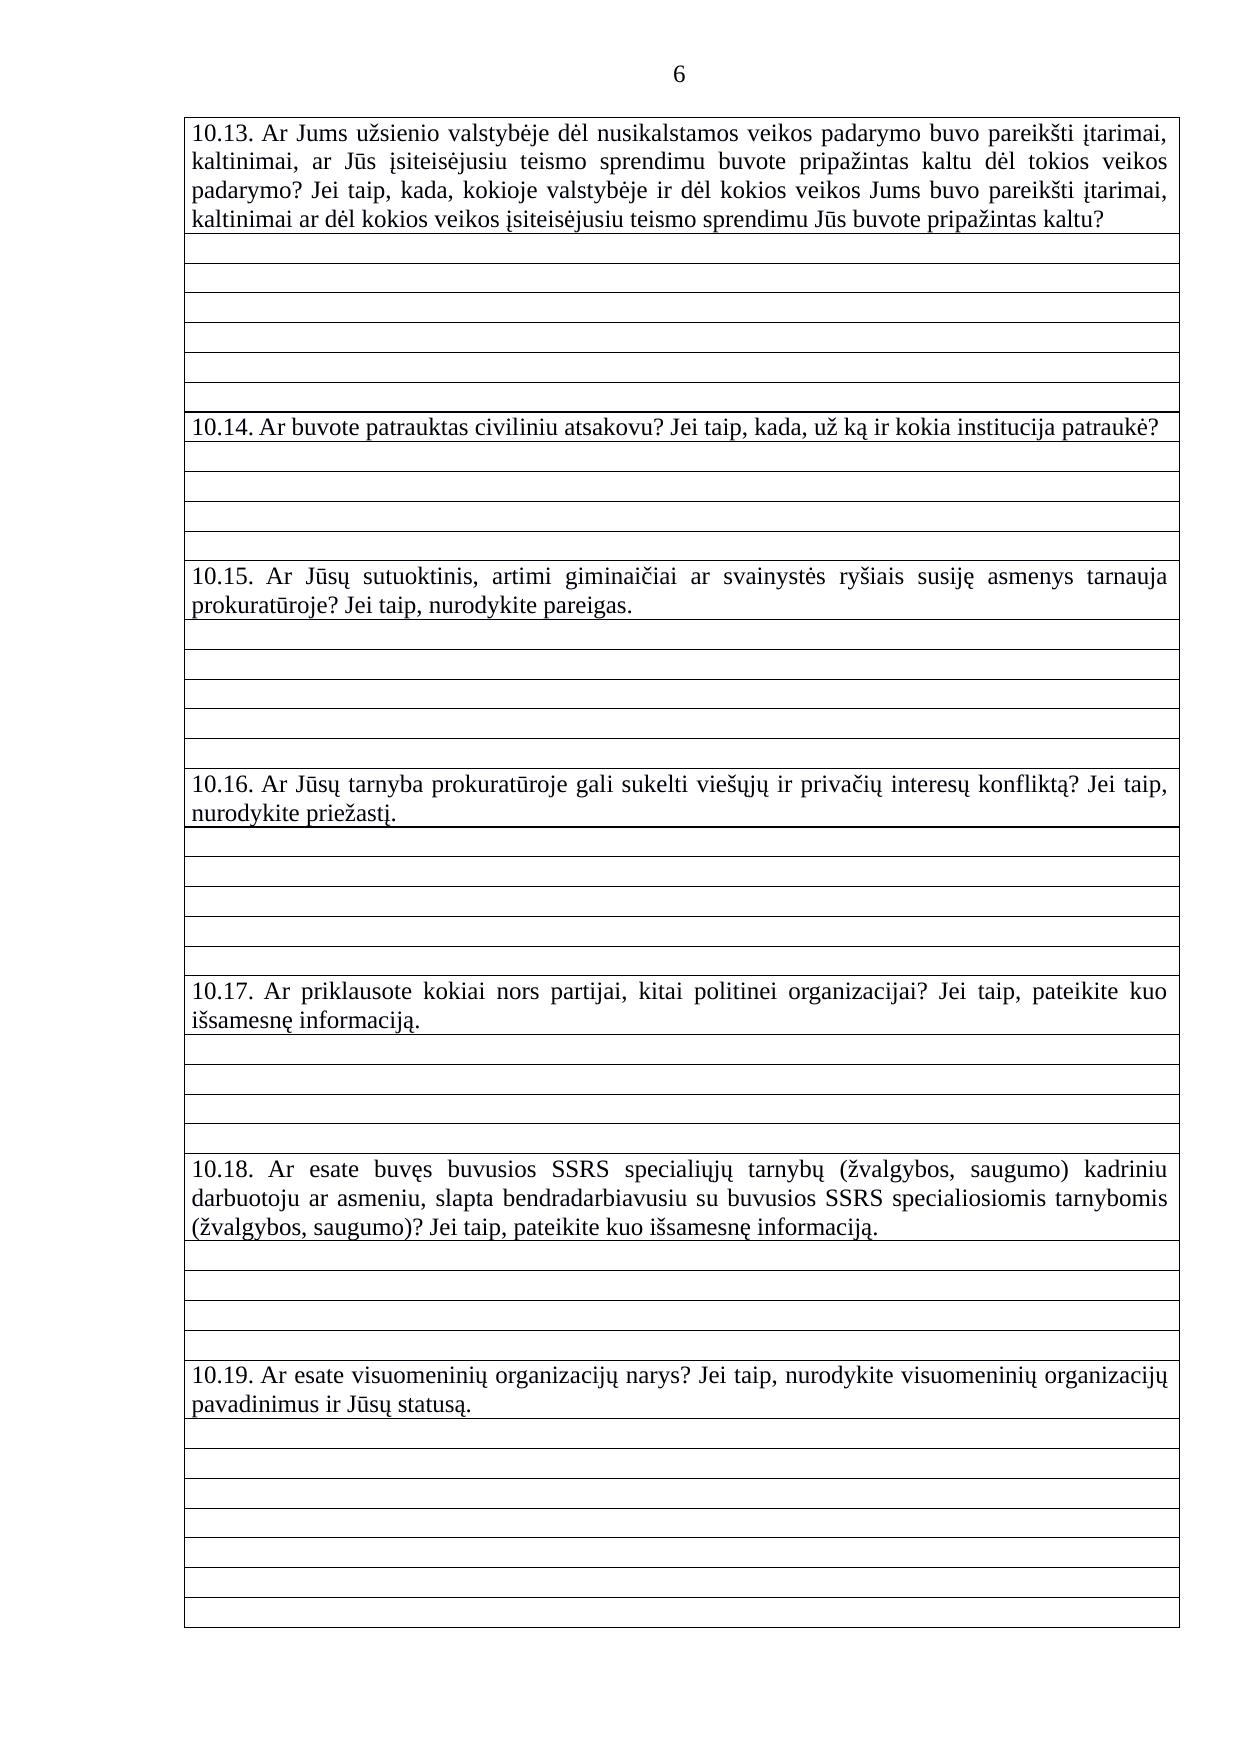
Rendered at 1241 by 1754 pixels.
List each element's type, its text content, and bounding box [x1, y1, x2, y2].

table_cell [185, 650, 1179, 678]
table_cell [185, 620, 1179, 649]
table_cell [185, 1479, 1179, 1507]
table_cell [185, 1568, 1179, 1597]
table_cell [185, 857, 1179, 886]
table_cell [185, 1598, 1179, 1627]
table_cell 10.17. Ar priklausote kokiai nors partijai, kitai politinei organizacijai? Jei taip, pateikite kuo išsamesnę informaciją. [185, 976, 1179, 1034]
table_cell [185, 1509, 1179, 1537]
table_cell [185, 353, 1179, 382]
table_cell 10.16. Ar Jūsų tarnyba prokuratūroje gali sukelti viešųjų ir privačių interesų konfliktą? Jei taip, nurodykite priežastį. [185, 769, 1179, 826]
table_cell [185, 709, 1179, 738]
table_cell [185, 1271, 1179, 1300]
table_cell [185, 1124, 1179, 1153]
table_cell [185, 917, 1179, 946]
table_cell 10.14. Ar buvote patrauktas civiliniu atsakovu? Jei taip, kada, už ką ir kokia institucija patraukė? [185, 413, 1179, 441]
table_cell [185, 680, 1179, 708]
table_cell [185, 1095, 1179, 1123]
table_cell 10.15. Ar Jūsų sutuoktinis, artimi giminaičiai ar svainystės ryšiais susiję asmenys tarnauja prokuratūroje? Jei taip, nurodykite pareigas. [185, 561, 1179, 619]
table_cell [185, 1538, 1179, 1567]
table_cell [185, 1035, 1179, 1064]
table_cell [185, 887, 1179, 916]
table_cell 10.19. Ar esate visuomeninių organizacijų narys? Jei taip, nurodykite visuomeninių organizacijų pavadinimus ir Jūsų statusą. [185, 1361, 1179, 1418]
table_cell [185, 323, 1179, 352]
table_cell [185, 442, 1179, 471]
table_cell [185, 383, 1179, 411]
table_cell [185, 293, 1179, 322]
table_cell [185, 1449, 1179, 1478]
table_cell [185, 1065, 1179, 1093]
table_cell [185, 1241, 1179, 1270]
table_cell [185, 1331, 1179, 1359]
table_cell [185, 502, 1179, 531]
table_cell [185, 947, 1179, 975]
table_cell [185, 264, 1179, 292]
table_cell [185, 532, 1179, 560]
table_cell [185, 472, 1179, 501]
table_cell [185, 828, 1179, 856]
table_cell [185, 739, 1179, 768]
table_cell [185, 234, 1179, 262]
table_cell 10.13. Ar Jums užsienio valstybėje dėl nusikalstamos veikos padarymo buvo pareikšti įtarimai, kaltinimai, ar Jūs įsiteisėjusiu teismo sprendimu buvote pripažintas kaltu dėl tokios veikos padarymo? Jei taip, kada, kokioje valstybėje ir dėl kokios veikos Jums buvo pareikšti įtarimai, kaltinimai ar dėl kokios veikos įsiteisėjusiu teismo sprendimu Jūs buvote pripažintas kaltu? [185, 118, 1179, 233]
table_cell 10.18. Ar esate buvęs buvusios SSRS specialiųjų tarnybų (žvalgybos, saugumo) kadriniu darbuotoju ar asmeniu, slapta bendradarbiavusiu su buvusios SSRS specialiosiomis tarnybomis (žvalgybos, saugumo)? Jei taip, pateikite kuo išsamesnę informaciją. [185, 1154, 1179, 1240]
table_cell [185, 1419, 1179, 1448]
table_cell [185, 1301, 1179, 1330]
